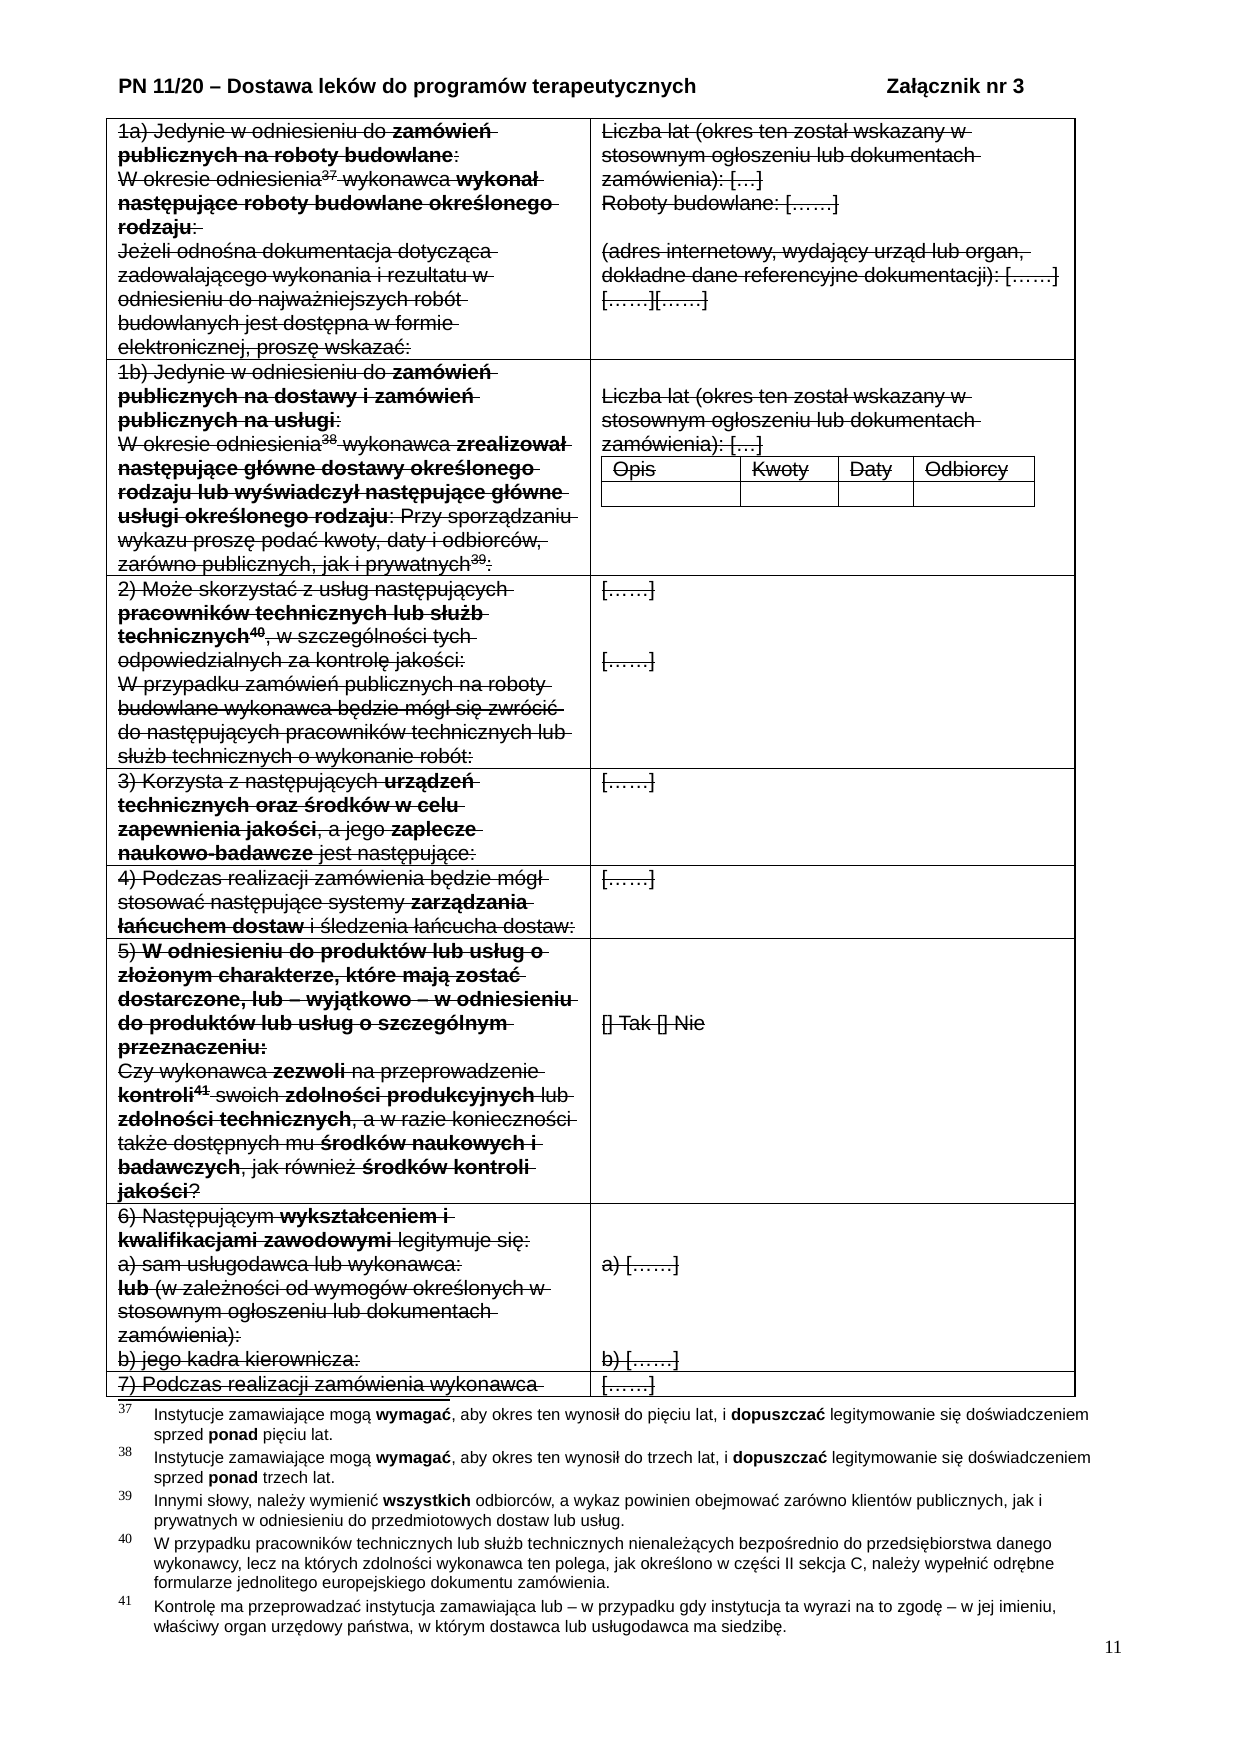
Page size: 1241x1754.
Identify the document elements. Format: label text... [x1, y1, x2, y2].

table_cell [741, 482, 838, 506]
table_cell 1a) Jedynie w odniesieniu do zamówień publicznych na roboty budowlane: W okresie odniesienia wykonawca wykonał następujące roboty budowlane określonego rodzaju: Jeżeli odnośna dokumentacja dotycząca zadowalającego wykonania i rezultatu w odniesieniu do najważniejszych robót budowlanych jest dostępna w formie elektronicznej, proszę wskazać: [107, 119, 590, 359]
table_cell [602, 482, 740, 506]
table_cell Liczba lat (okres ten został wskazany w stosownym ogłoszeniu lub dokumentach zamówienia): […] Roboty budowlane: [……] (adres internetowy, wydający urząd lub organ, dokładne dane referencyjne dokumentacji): [……][……][……] [591, 119, 1074, 359]
table_header Opis [602, 457, 740, 481]
table_cell 1b) Jedynie w odniesieniu do zamówień publicznych na dostawy i zamówień publicznych na usługi: W okresie odniesienia wykonawca zrealizował następujące główne dostawy określonego rodzaju lub wyświadczył następujące główne usługi określonego rodzaju: Przy sporządzaniu wykazu proszę podać kwoty, daty i odbiorców, zarówno publicznych, jak i prywatnych: [107, 360, 590, 575]
table_cell a) [……] b) [……] [591, 1204, 1074, 1371]
table_cell 2) Może skorzystać z usług następujących pracowników technicznych lub służb technicznych, w szczególności tych odpowiedzialnych za kontrolę jakości: W przypadku zamówień publicznych na roboty budowlane wykonawca będzie mógł się zwrócić do następujących pracowników technicznych lub służb technicznych o wykonanie robót: [107, 576, 590, 768]
table_cell [……] [591, 1372, 1074, 1396]
table_cell [……] [591, 769, 1074, 865]
table_cell [……] [591, 866, 1074, 938]
table_cell 4) Podczas realizacji zamówienia będzie mógł stosować następujące systemy zarządzania łańcuchem dostaw i śledzenia łańcucha dostaw: [107, 866, 590, 938]
table_cell [839, 482, 913, 506]
table_cell [914, 482, 1034, 506]
table_header Odbiorcy [914, 457, 1034, 481]
table_cell 5) W odniesieniu do produktów lub usług o złożonym charakterze, które mają zostać dostarczone, lub – wyjątkowo – w odniesieniu do produktów lub usług o szczególnym przeznaczeniu: Czy wykonawca zezwoli na przeprowadzenie kontroli swoich zdolności produkcyjnych lub zdolności technicznych, a w razie konieczności także dostępnych mu środków naukowych i badawczych, jak również środków kontroli jakości? [107, 939, 590, 1202]
table_cell 6) Następującym wykształceniem i kwalifikacjami zawodowymi legitymuje się: a) sam usługodawca lub wykonawca: lub (w zależności od wymogów określonych w stosownym ogłoszeniu lub dokumentach zamówienia): b) jego kadra kierownicza: [107, 1204, 590, 1371]
table_cell [……] [……] [591, 576, 1074, 768]
table_cell 3) Korzysta z następujących urządzeń technicznych oraz środków w celu zapewnienia jakości, a jego zaplecze naukowo-badawcze jest następujące: [107, 769, 590, 865]
table_header Daty [839, 457, 913, 481]
table_cell 7) Podczas realizacji zamówienia wykonawca [107, 1372, 590, 1396]
table_cell Liczba lat (okres ten został wskazany w stosownym ogłoszeniu lub dokumentach zamówienia): […] [591, 360, 1074, 575]
table_header Kwoty [741, 457, 838, 481]
table_cell [] Tak [] Nie [591, 939, 1074, 1202]
